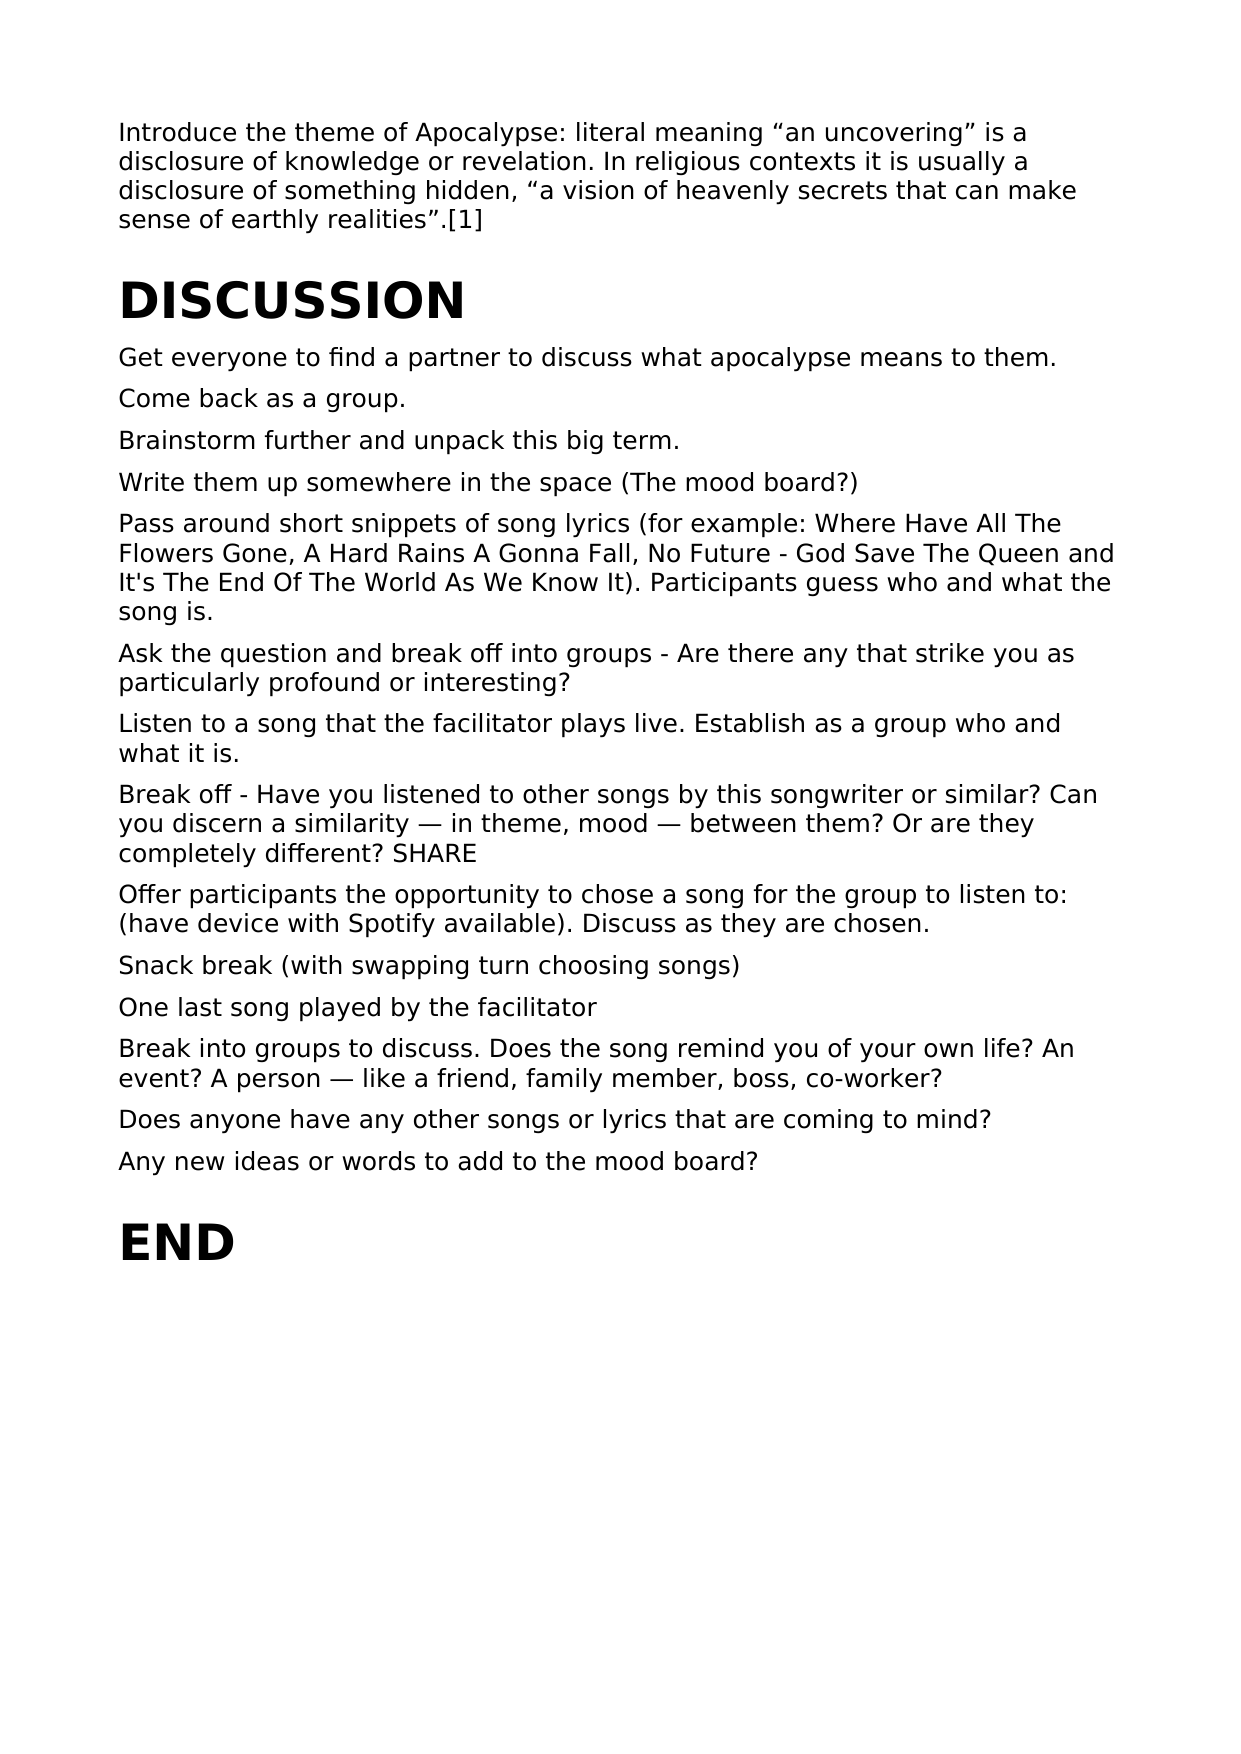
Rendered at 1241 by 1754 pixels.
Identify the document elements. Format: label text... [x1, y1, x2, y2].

text Brainstorm further and unpack this big term. [118, 426, 1122, 456]
text Offer participants the opportunity to chose a song for the group to listen to: (have device with Spotify available). Discuss as they are chosen. [118, 881, 1122, 939]
subtitle END [118, 1214, 1122, 1272]
text Pass around short snippets of song lyrics (for example: Where Have All The Flowers Gone, A Hard Rains A Gonna Fall, No Future - God Save The Queen and It's The End Of The World As We Know It). Participants guess who and what the song is. [118, 510, 1122, 626]
text Break off - Have you listened to other songs by this songwriter or similar? Can you discern a similarity — in theme, mood — between them? Or are they completely different? SHARE [118, 781, 1122, 868]
text Does anyone have any other songs or lyrics that are coming to mind? [118, 1106, 1122, 1135]
text Snack break (with swapping turn choosing songs) [118, 951, 1122, 981]
text One last song played by the facilitator [118, 993, 1122, 1022]
text Break into groups to discuss. Does the song remind you of your own life? An event? A person — like a friend, family member, boss, co-worker? [118, 1035, 1122, 1093]
text Ask the question and break off into groups - Are there any that strike you as particularly profound or interesting? [118, 639, 1122, 697]
text Write them up somewhere in the space (The mood board?) [118, 468, 1122, 497]
text Listen to a song that the facilitator plays live. Establish as a group who and what it is. [118, 710, 1122, 768]
text Introduce the theme of Apocalypse: literal meaning “an uncovering” is a disclosure of knowledge or revelation. In religious contexts it is usually a disclosure of something hidden, “a vision of heavenly secrets that can make sense of earthly realities”.[1] [118, 118, 1122, 235]
subtitle DISCUSSION [118, 272, 1122, 331]
text Any new ideas or words to add to the mood board? [118, 1147, 1122, 1176]
text Get everyone to find a partner to discuss what apocalypse means to them. [118, 343, 1122, 372]
text Come back as a group. [118, 385, 1122, 414]
